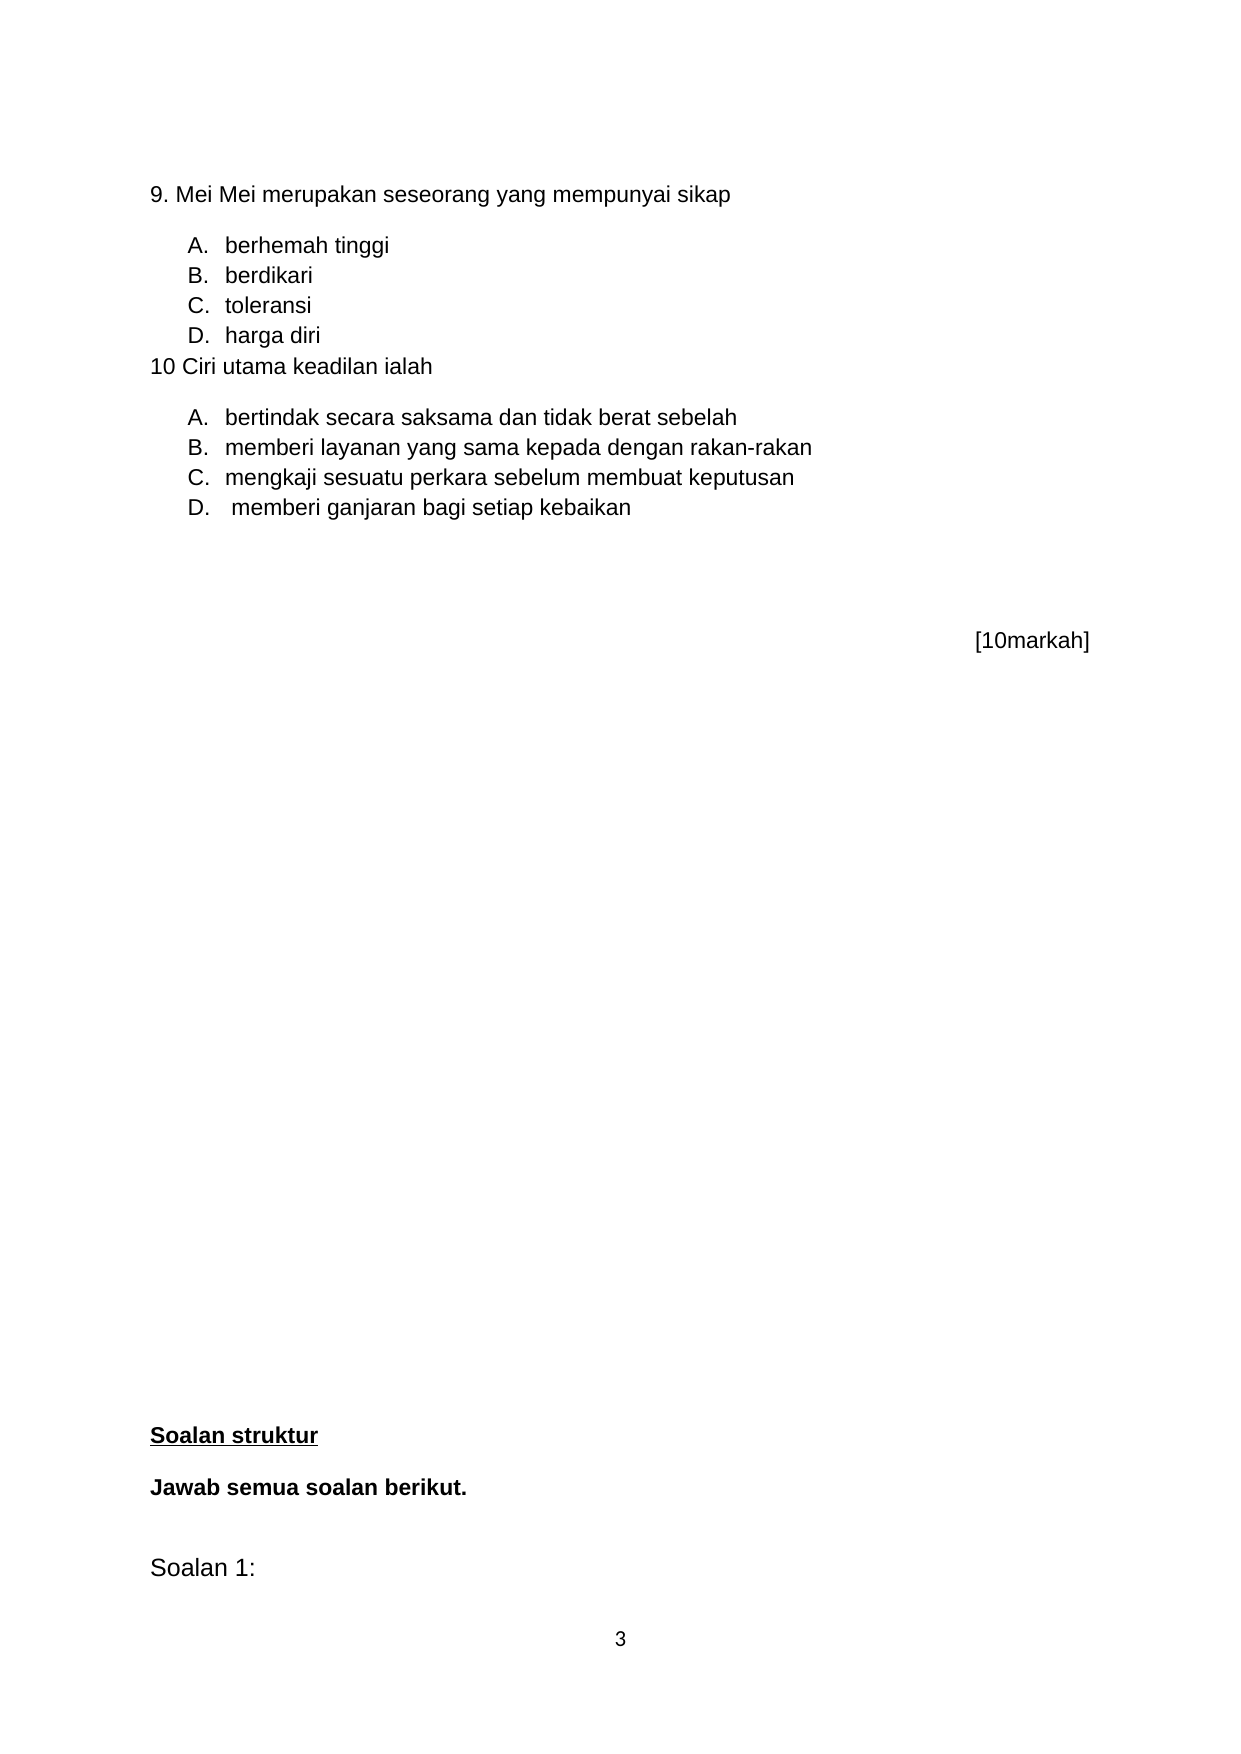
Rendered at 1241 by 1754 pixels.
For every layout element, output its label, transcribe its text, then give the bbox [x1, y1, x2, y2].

list berdikari [187, 262, 1090, 288]
text [10markah] [975, 627, 1090, 683]
list harga diri [187, 322, 1090, 349]
list bertindak secara saksama dan tidak berat sebelah [187, 404, 1090, 430]
text Soalan struktur [150, 1422, 1090, 1449]
list mengkaji sesuatu perkara sebelum membuat keputusan [187, 464, 1090, 491]
text 10 Ciri utama keadilan ialah [150, 353, 1090, 379]
list toleransi [187, 292, 1090, 319]
text Jawab semua soalan berikut. [150, 1473, 1090, 1500]
list berhemah tinggi [187, 232, 1090, 258]
text 9. Mei Mei merupakan seseorang yang mempunyai sikap [150, 181, 1090, 207]
text Soalan 1: [150, 1553, 1090, 1582]
list memberi ganjaran bagi setiap kebaikan [187, 494, 1090, 521]
list memberi layanan yang sama kepada dengan rakan-rakan [187, 434, 1090, 460]
